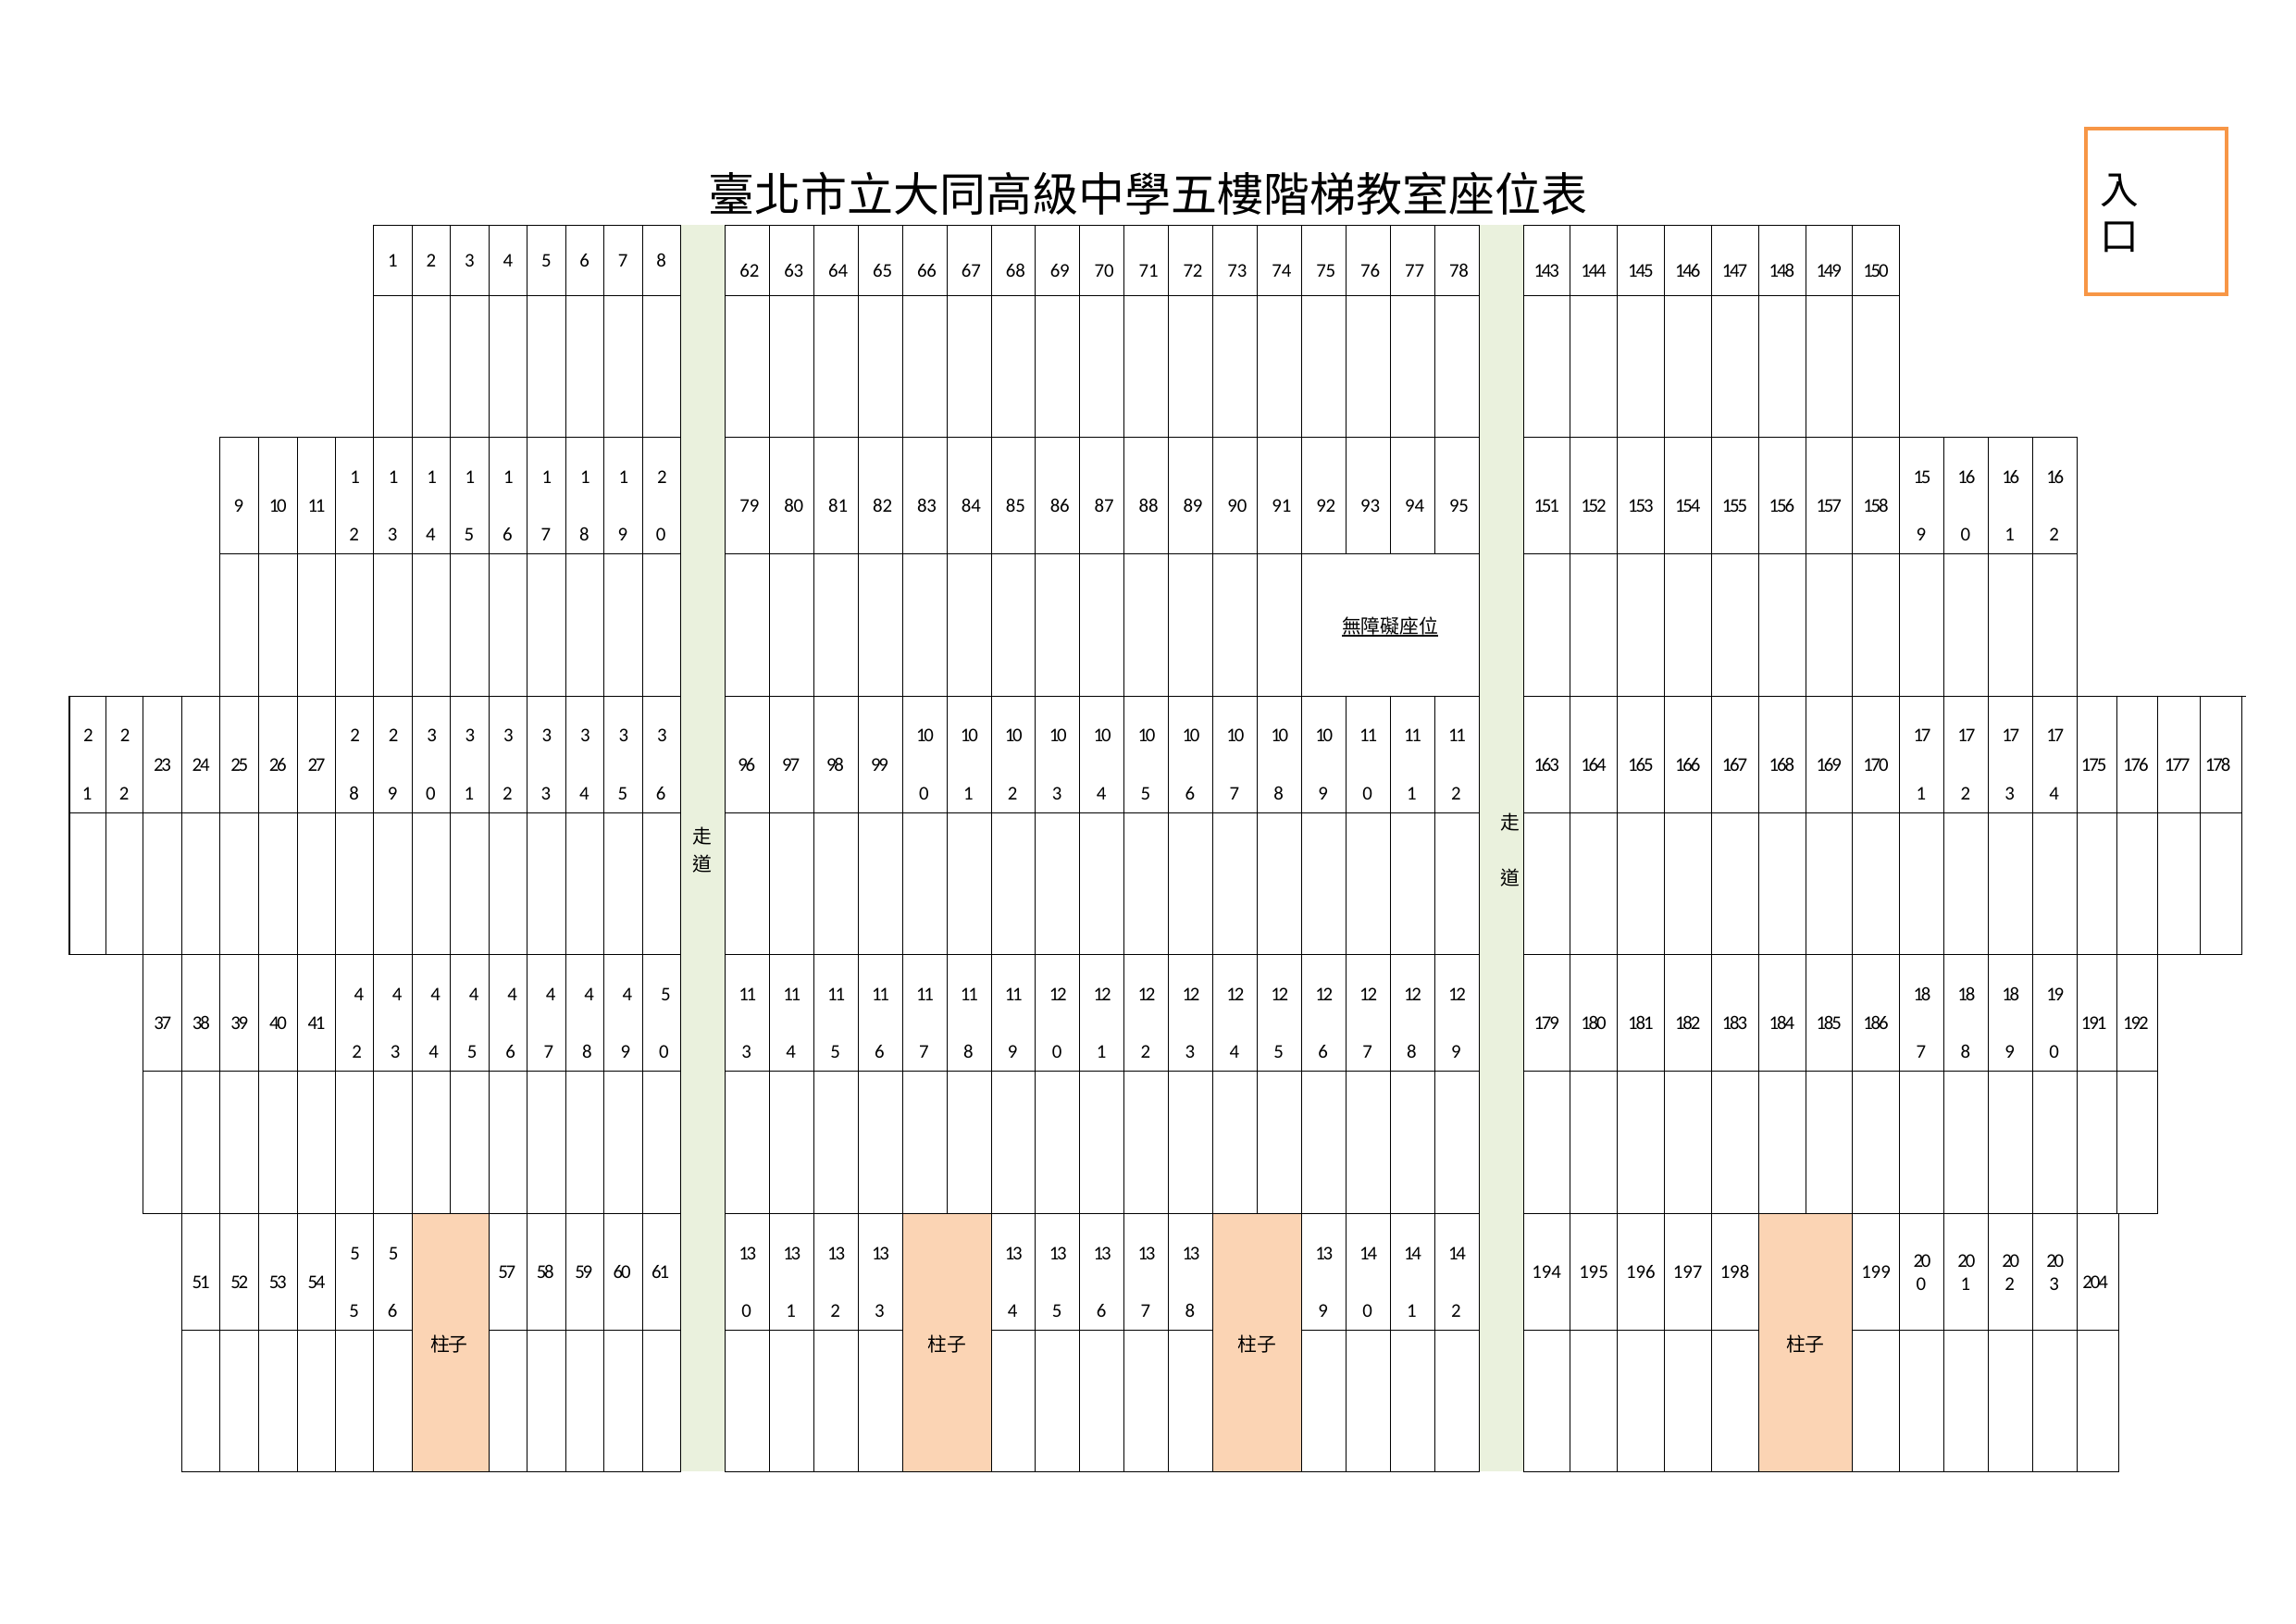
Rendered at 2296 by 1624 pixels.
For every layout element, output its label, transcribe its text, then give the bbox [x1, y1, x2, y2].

table_cell [413, 813, 450, 954]
table_cell [1435, 1072, 1479, 1213]
table_cell [814, 296, 858, 437]
table_cell 27 [298, 697, 335, 812]
table_cell 28 [336, 697, 373, 812]
table_cell 18 [566, 438, 603, 553]
table_cell 122 [1124, 955, 1168, 1071]
table_cell [220, 813, 258, 954]
table_cell 79 [726, 438, 769, 553]
table_cell 80 [770, 438, 813, 553]
table_cell [220, 1072, 258, 1213]
table_cell [1435, 1331, 1479, 1471]
table_cell [1665, 1331, 1711, 1471]
table_cell [527, 1072, 565, 1213]
table_cell 136 [1080, 1214, 1123, 1330]
table_cell [992, 1072, 1035, 1213]
table_cell 34 [566, 697, 603, 812]
table_cell 192 [2117, 955, 2157, 1071]
table_cell [1944, 554, 1988, 696]
table_cell 104 [1080, 697, 1123, 812]
table_cell [1989, 554, 2032, 696]
table_cell [259, 554, 297, 696]
table_cell [374, 1072, 412, 1213]
table_cell 35 [604, 697, 642, 812]
table_cell [1712, 296, 1758, 437]
table_header 75 [1302, 226, 1346, 294]
table_cell 柱子 [903, 1214, 991, 1471]
table_cell [259, 1331, 297, 1471]
table_header 3 [451, 226, 489, 294]
table_header [106, 225, 143, 294]
table_cell 194 [1524, 1214, 1570, 1330]
table_header 6 [566, 226, 603, 294]
table_cell [490, 1072, 527, 1213]
table_cell [2236, 1213, 2242, 1330]
table_cell 118 [948, 955, 991, 1071]
table_cell 161 [1989, 438, 2032, 553]
table_cell [1391, 1072, 1434, 1213]
table_cell 100 [903, 697, 947, 812]
table_cell [1347, 813, 1390, 954]
table_cell [566, 296, 603, 437]
table_cell 191 [2078, 955, 2116, 1071]
table_cell [566, 1072, 603, 1213]
table_cell 45 [451, 955, 489, 1071]
table_cell [1435, 813, 1479, 954]
table_cell [2078, 437, 2116, 553]
table_cell 159 [1900, 438, 1943, 553]
table_cell [1169, 813, 1212, 954]
table_cell [992, 1331, 1035, 1471]
table_cell 171 [1900, 697, 1943, 812]
table_cell [2242, 437, 2246, 553]
table_cell 135 [1036, 1214, 1079, 1330]
table_cell 138 [1169, 1214, 1212, 1330]
table_cell 38 [182, 955, 219, 1071]
table_cell [182, 813, 219, 954]
table_cell [1944, 1072, 1988, 1213]
table_cell [1302, 813, 1346, 954]
table_cell [726, 813, 769, 954]
table_cell [451, 554, 489, 696]
table_header [1989, 225, 2032, 294]
table_cell [2116, 296, 2157, 437]
table_cell [297, 295, 335, 437]
table_cell [374, 554, 412, 696]
table_cell [1944, 1331, 1988, 1471]
table_cell [770, 813, 813, 954]
table_cell [1944, 295, 1988, 437]
table_cell [1806, 813, 1852, 954]
table_header 65 [859, 226, 902, 294]
table_cell 101 [948, 697, 991, 812]
table_cell 188 [1944, 955, 1988, 1071]
table_header 2 [413, 226, 450, 294]
table_cell [814, 1331, 858, 1471]
table_cell [2242, 1071, 2246, 1213]
table_cell 154 [1665, 438, 1711, 553]
table_cell 182 [1665, 955, 1711, 1071]
table_cell 119 [992, 955, 1035, 1071]
table_header 145 [1618, 226, 1664, 294]
table_cell 95 [1435, 438, 1479, 553]
table_cell [1618, 1331, 1664, 1471]
table_cell [1213, 296, 1257, 437]
table_cell [1036, 1331, 1079, 1471]
table_cell [726, 554, 769, 696]
table_cell [1258, 1072, 1301, 1213]
table_header 66 [903, 226, 947, 294]
table_cell 166 [1665, 697, 1711, 812]
table_header 走 道 [1480, 225, 1523, 1471]
table_cell [1258, 554, 1301, 696]
table_cell 163 [1524, 697, 1570, 812]
table_cell 137 [1124, 1214, 1168, 1330]
table_cell 142 [1435, 1214, 1479, 1330]
table_cell [2078, 1331, 2118, 1471]
table_cell [527, 1331, 565, 1471]
table_cell 96 [726, 697, 769, 812]
table_cell 108 [1258, 697, 1301, 812]
table_cell 48 [566, 955, 603, 1071]
table_cell [1124, 296, 1168, 437]
table_cell [220, 1331, 258, 1471]
table_cell [1169, 1331, 1212, 1471]
table_cell [2033, 554, 2077, 696]
table_cell [566, 1331, 603, 1471]
table_header 67 [948, 226, 991, 294]
table_cell [490, 296, 527, 437]
table_cell [527, 296, 565, 437]
table_cell [1618, 813, 1664, 954]
table_cell 12 [336, 438, 373, 553]
table_cell [903, 813, 947, 954]
table_cell [1302, 296, 1346, 437]
table_cell [69, 553, 106, 696]
table_header 64 [814, 226, 858, 294]
table_cell [1435, 296, 1479, 437]
table_cell [106, 295, 143, 437]
table_cell [643, 813, 680, 954]
table_cell [770, 1331, 813, 1471]
table_cell [992, 813, 1035, 954]
table_cell [770, 296, 813, 437]
table_cell [69, 955, 106, 1071]
table_cell 131 [770, 1214, 813, 1330]
table_header [297, 225, 335, 294]
table_cell 201 [1944, 1214, 1988, 1330]
table_cell [1665, 554, 1711, 696]
table_cell 29 [374, 697, 412, 812]
table_cell 94 [1391, 438, 1434, 553]
table_cell [1080, 554, 1123, 696]
table_cell [859, 1072, 902, 1213]
table_cell [490, 1331, 527, 1471]
table_cell 56 [374, 1214, 412, 1330]
table_cell [1524, 1072, 1570, 1213]
table_cell [69, 437, 106, 553]
table_cell [259, 1072, 297, 1213]
table_cell [726, 1331, 769, 1471]
table_cell [604, 1331, 642, 1471]
table_cell 82 [859, 438, 902, 553]
table_cell 17 [527, 438, 565, 553]
table_cell [2242, 1213, 2246, 1330]
table_header [2242, 225, 2246, 294]
table_cell 107 [1213, 697, 1257, 812]
table_cell 129 [1435, 955, 1479, 1071]
table_cell [1524, 554, 1570, 696]
table_cell [182, 1072, 219, 1213]
table_cell 13 [374, 438, 412, 553]
table_header 77 [1391, 226, 1434, 294]
table_cell 112 [1435, 697, 1479, 812]
table_cell [1570, 554, 1617, 696]
table_header [2077, 225, 2084, 294]
table_cell 187 [1900, 955, 1943, 1071]
table_header 147 [1712, 226, 1758, 294]
table_cell [1347, 1331, 1390, 1471]
table_cell 49 [604, 955, 642, 1071]
table_cell [859, 1331, 902, 1471]
table_cell [181, 553, 219, 696]
table_cell 86 [1036, 438, 1079, 553]
table_cell 115 [814, 955, 858, 1071]
table_cell [2033, 813, 2077, 954]
table_cell [859, 554, 902, 696]
table_cell 196 [1618, 1214, 1664, 1330]
table_cell 58 [527, 1214, 565, 1330]
table_cell 42 [336, 955, 373, 1071]
table_cell 25 [220, 697, 258, 812]
table_cell [1347, 1072, 1390, 1213]
table_cell 81 [814, 438, 858, 553]
table_cell [2242, 697, 2246, 812]
table_cell [336, 295, 373, 437]
table_cell [604, 1072, 642, 1213]
table_cell [2158, 1071, 2200, 1213]
table_cell 204 [2078, 1214, 2118, 1330]
table_cell [1712, 1331, 1758, 1471]
table_cell 152 [1570, 438, 1617, 553]
table_cell 123 [1169, 955, 1212, 1071]
table_cell [1618, 554, 1664, 696]
table_header 74 [1258, 226, 1301, 294]
table_cell 183 [1712, 955, 1758, 1071]
table_header 76 [1347, 226, 1390, 294]
table_cell [2117, 813, 2157, 954]
table_cell [859, 813, 902, 954]
table_cell 46 [490, 955, 527, 1071]
table_cell 181 [1618, 955, 1664, 1071]
table_cell [298, 1072, 335, 1213]
table_cell 21 [70, 697, 105, 812]
table_cell 113 [726, 955, 769, 1071]
table_cell [1124, 554, 1168, 696]
table_cell 33 [527, 697, 565, 812]
table_cell [1036, 1072, 1079, 1213]
table_cell 90 [1213, 438, 1257, 553]
table_cell 53 [259, 1214, 297, 1330]
table_cell [143, 813, 181, 954]
table_cell 116 [859, 955, 902, 1071]
table_cell [1570, 1331, 1617, 1471]
table_cell [2194, 1330, 2236, 1471]
table_cell 177 [2158, 697, 2200, 812]
table_cell [374, 296, 412, 437]
table_cell [490, 554, 527, 696]
table_header [143, 225, 181, 294]
table_cell 134 [992, 1214, 1035, 1330]
table_cell [1124, 813, 1168, 954]
table_cell [1347, 296, 1390, 437]
table_cell 31 [451, 697, 489, 812]
table_header [1900, 225, 1944, 294]
table_cell 89 [1169, 438, 1212, 553]
table_cell [1169, 554, 1212, 696]
table_cell 199 [1853, 1214, 1899, 1330]
table_cell 40 [259, 955, 297, 1071]
table_cell 83 [903, 438, 947, 553]
table_cell 156 [1759, 438, 1806, 553]
table_cell [1213, 813, 1257, 954]
table_header [69, 225, 106, 294]
table_cell 22 [106, 697, 143, 812]
table_header 143 [1524, 226, 1570, 294]
table_cell [1853, 296, 1899, 437]
table_cell 139 [1302, 1214, 1346, 1330]
table_cell [298, 813, 335, 954]
table_cell 50 [643, 955, 680, 1071]
table_cell [2078, 553, 2118, 696]
table_cell [259, 813, 297, 954]
table_cell 114 [770, 955, 813, 1071]
table_cell 200 [1900, 1214, 1943, 1330]
table_cell 155 [1712, 438, 1758, 553]
table_cell [726, 1072, 769, 1213]
table_cell 57 [490, 1214, 527, 1330]
table_cell 197 [1665, 1214, 1711, 1330]
table_cell 169 [1806, 697, 1852, 812]
table_cell 37 [143, 955, 181, 1071]
table_cell [1853, 1331, 1899, 1471]
table_cell [374, 813, 412, 954]
table_header [181, 225, 220, 294]
table_cell 190 [2033, 955, 2077, 1071]
table_cell 102 [992, 697, 1035, 812]
table_cell [2242, 954, 2246, 1071]
table_cell [1759, 813, 1806, 954]
table_cell 184 [1759, 955, 1806, 1071]
table_cell [2201, 813, 2241, 954]
table_cell [2078, 1072, 2116, 1213]
table_cell [527, 813, 565, 954]
table_cell 125 [1258, 955, 1301, 1071]
table_header 78 [1435, 226, 1479, 294]
table_cell 36 [643, 697, 680, 812]
table_cell [258, 295, 297, 437]
table_cell [2078, 813, 2116, 954]
table_cell 47 [527, 955, 565, 1071]
table_cell [1989, 295, 2032, 437]
table_cell [1759, 296, 1806, 437]
table_header 144 [1570, 226, 1617, 294]
table_cell [903, 296, 947, 437]
table_cell [1080, 296, 1123, 437]
table_cell [1989, 1331, 2032, 1471]
table_cell [1124, 1331, 1168, 1471]
table_cell [2158, 813, 2200, 954]
table_cell 88 [1124, 438, 1168, 553]
table_cell [2157, 437, 2200, 553]
table_cell [451, 1072, 489, 1213]
table_cell [948, 1072, 991, 1213]
table_cell [336, 1072, 373, 1213]
table_cell [2158, 955, 2200, 1071]
table_cell [69, 1330, 106, 1471]
table_cell [2201, 955, 2242, 1071]
table_header 71 [1124, 226, 1168, 294]
table_cell 151 [1524, 438, 1570, 553]
table_cell 172 [1944, 697, 1988, 812]
table_cell [1524, 1331, 1570, 1471]
table_cell [451, 296, 489, 437]
table_header 68 [992, 226, 1035, 294]
table_cell [2033, 1072, 2077, 1213]
table_cell [1759, 554, 1806, 696]
table_cell 173 [1989, 697, 2032, 812]
table_header 73 [1213, 226, 1257, 294]
table_cell 121 [1080, 955, 1123, 1071]
table_cell 43 [374, 955, 412, 1071]
table_header 146 [1665, 226, 1711, 294]
table_cell [770, 1072, 813, 1213]
table_cell 39 [220, 955, 258, 1071]
table_header 62 [726, 226, 769, 294]
table_cell 24 [182, 697, 219, 812]
table_cell [1213, 554, 1257, 696]
table_cell [1169, 296, 1212, 437]
table_cell 174 [2033, 697, 2077, 812]
table_cell 97 [770, 697, 813, 812]
table_cell 32 [490, 697, 527, 812]
table_cell [1712, 1072, 1758, 1213]
table_cell [1806, 554, 1852, 696]
table_cell [1853, 813, 1899, 954]
table_cell [643, 554, 680, 696]
table_cell [1618, 296, 1664, 437]
table_cell [1302, 1331, 1346, 1471]
table_cell [69, 295, 106, 437]
table_cell [1900, 554, 1943, 696]
table_cell 120 [1036, 955, 1079, 1071]
table_cell [182, 1331, 219, 1471]
table_cell 128 [1391, 955, 1434, 1071]
table_cell [2242, 812, 2246, 954]
table_cell 103 [1036, 697, 1079, 812]
table_cell 126 [1302, 955, 1346, 1071]
table_cell 11 [298, 438, 335, 553]
table_cell [181, 295, 220, 437]
table_cell 41 [298, 955, 335, 1071]
table_cell 99 [859, 697, 902, 812]
table_cell 189 [1989, 955, 2032, 1071]
table_cell 26 [259, 697, 297, 812]
table_cell [413, 554, 450, 696]
table_cell 164 [1570, 697, 1617, 812]
table_cell [1665, 296, 1711, 437]
table_cell 10 [259, 438, 297, 553]
table_cell [859, 296, 902, 437]
table_cell 85 [992, 438, 1035, 553]
table_cell 105 [1124, 697, 1168, 812]
table_cell 52 [220, 1214, 258, 1330]
table_cell [2153, 1330, 2194, 1471]
table_header 1 [374, 226, 412, 294]
table_header 70 [1080, 226, 1123, 294]
table_cell 185 [1806, 955, 1852, 1071]
table_header 8 [643, 226, 680, 294]
table_cell [1169, 1072, 1212, 1213]
table_cell 178 [2201, 697, 2241, 812]
table_cell 141 [1391, 1214, 1434, 1330]
table_cell [2157, 296, 2200, 437]
table_cell [770, 554, 813, 696]
table_cell 195 [1570, 1214, 1617, 1330]
table_cell 30 [413, 697, 450, 812]
table_cell [298, 1331, 335, 1471]
table_cell 168 [1759, 697, 1806, 812]
table_cell [490, 813, 527, 954]
table_cell 15 [451, 438, 489, 553]
table_cell [1524, 813, 1570, 954]
table_cell [2116, 437, 2157, 553]
table_cell [2201, 295, 2242, 437]
table_cell 124 [1213, 955, 1257, 1071]
table_header 7 [604, 226, 642, 294]
table_cell [1665, 813, 1711, 954]
table_cell 9 [220, 438, 258, 553]
table_cell [1806, 296, 1852, 437]
table_cell 167 [1712, 697, 1758, 812]
table_cell [1036, 813, 1079, 954]
table_cell [726, 296, 769, 437]
table_cell 54 [298, 1214, 335, 1330]
table_cell 127 [1347, 955, 1390, 1071]
table_cell [1302, 1072, 1346, 1213]
table_cell [2119, 1214, 2153, 1330]
table_cell [106, 955, 143, 1071]
table_cell [992, 554, 1035, 696]
table_cell [451, 813, 489, 954]
table_cell [69, 1213, 106, 1330]
table_header [2032, 225, 2077, 294]
table_cell [2236, 1330, 2242, 1471]
table_cell 140 [1347, 1214, 1390, 1330]
table_cell 165 [1618, 697, 1664, 812]
table_cell 柱子 [1213, 1214, 1301, 1471]
table_cell [336, 1331, 373, 1471]
table_cell 59 [566, 1214, 603, 1330]
table_cell [1080, 813, 1123, 954]
table_cell 柱子 [1759, 1214, 1852, 1471]
table_cell 160 [1944, 438, 1988, 553]
table_cell [814, 813, 858, 954]
table_cell [1900, 813, 1943, 954]
table_cell [1524, 296, 1570, 437]
table_cell [2119, 553, 2153, 696]
table_cell [143, 295, 181, 437]
table_cell 170 [1853, 697, 1899, 812]
table_cell [1080, 1072, 1123, 1213]
table_cell [1853, 1072, 1899, 1213]
table_cell [143, 553, 181, 696]
table_cell [413, 1072, 450, 1213]
table_cell 60 [604, 1214, 642, 1330]
table_cell 109 [1302, 697, 1346, 812]
table_cell [106, 813, 143, 954]
table_cell [1853, 554, 1899, 696]
table_cell [643, 1331, 680, 1471]
table_cell 55 [336, 1214, 373, 1330]
table_cell [604, 554, 642, 696]
table_cell [1570, 296, 1617, 437]
table_cell [566, 554, 603, 696]
table_cell [1900, 1072, 1943, 1213]
table_cell [1665, 1072, 1711, 1213]
table_cell [814, 554, 858, 696]
table_header 149 [1806, 226, 1852, 294]
table_cell 16 [490, 438, 527, 553]
table_cell 14 [413, 438, 450, 553]
table_cell [70, 813, 105, 954]
table_cell [2201, 437, 2242, 553]
table_cell [1989, 813, 2032, 954]
table_header [1944, 225, 1988, 294]
table_cell 23 [143, 697, 181, 812]
table_cell [106, 553, 143, 696]
table_cell [2033, 1331, 2077, 1471]
table_cell 180 [1570, 955, 1617, 1071]
table_cell [220, 554, 258, 696]
table_cell [143, 1072, 181, 1213]
table_cell [143, 1214, 181, 1330]
table_cell [69, 1071, 106, 1213]
table_cell 106 [1169, 697, 1212, 812]
table_cell 130 [726, 1214, 769, 1330]
table_cell [2077, 295, 2116, 437]
table_cell [106, 1213, 143, 1330]
table_cell [143, 1330, 181, 1471]
table_cell [948, 296, 991, 437]
table_header 72 [1169, 226, 1212, 294]
table_cell [2242, 295, 2246, 437]
table_cell [2117, 1072, 2157, 1213]
table_cell [1391, 813, 1434, 954]
table_cell [143, 437, 181, 553]
table_cell 111 [1391, 697, 1434, 812]
table_cell [1258, 296, 1301, 437]
table_header 走 道 [681, 225, 725, 1471]
table_cell 132 [814, 1214, 858, 1330]
table_header [336, 225, 373, 294]
table_cell 無障礙座位 [1302, 554, 1479, 696]
table_cell [948, 554, 991, 696]
table_header 5 [527, 226, 565, 294]
table_header [2228, 225, 2242, 294]
table_cell 51 [182, 1214, 219, 1330]
table_cell 203 [2033, 1214, 2077, 1330]
table_cell 133 [859, 1214, 902, 1330]
table_cell [2153, 553, 2194, 696]
table_cell [413, 296, 450, 437]
table_cell [1036, 296, 1079, 437]
table_cell 84 [948, 438, 991, 553]
table_cell [527, 554, 565, 696]
table_cell [903, 554, 947, 696]
table_cell [1618, 1072, 1664, 1213]
table_cell [992, 296, 1035, 437]
table_header [220, 225, 258, 294]
table_cell 175 [2078, 697, 2116, 812]
table_cell [903, 1072, 947, 1213]
table_cell [1124, 1072, 1168, 1213]
table_cell [336, 554, 373, 696]
table_cell [2242, 1330, 2246, 1471]
table_cell [1989, 1072, 2032, 1213]
table_cell [2201, 1071, 2242, 1213]
table_cell 110 [1347, 697, 1390, 812]
table_cell [2119, 1330, 2153, 1471]
table_cell [1712, 554, 1758, 696]
table_cell 61 [643, 1214, 680, 1330]
text 臺北市立大同高級中學五樓階梯教室座位表 [69, 158, 2084, 225]
table_cell [1900, 1331, 1943, 1471]
table_cell [1391, 296, 1434, 437]
table_cell [948, 813, 991, 954]
table_cell 186 [1853, 955, 1899, 1071]
table_cell 158 [1853, 438, 1899, 553]
table_cell [374, 1331, 412, 1471]
table_cell 198 [1712, 1214, 1758, 1330]
table_cell [336, 813, 373, 954]
table_cell [106, 437, 143, 553]
table_cell [566, 813, 603, 954]
table_cell 93 [1347, 438, 1390, 553]
table_cell 87 [1080, 438, 1123, 553]
table_cell 92 [1302, 438, 1346, 553]
table_cell 柱子 [413, 1214, 489, 1471]
table_header 69 [1036, 226, 1079, 294]
table_cell [1570, 813, 1617, 954]
table_cell [643, 296, 680, 437]
table_header 150 [1853, 226, 1899, 294]
table_header 63 [770, 226, 813, 294]
table_cell 153 [1618, 438, 1664, 553]
table_cell [2194, 1213, 2236, 1330]
table_cell 19 [604, 438, 642, 553]
table_header 148 [1759, 226, 1806, 294]
table_cell 91 [1258, 438, 1301, 553]
table_cell [1900, 295, 1944, 437]
table_cell 20 [643, 438, 680, 553]
table_cell [1806, 1072, 1852, 1213]
table_cell [604, 813, 642, 954]
table_cell 157 [1806, 438, 1852, 553]
table_cell [1391, 1331, 1434, 1471]
table_cell 202 [1989, 1214, 2032, 1330]
table_cell 176 [2117, 697, 2157, 812]
table_cell [298, 554, 335, 696]
table_cell [2194, 553, 2246, 696]
table_cell [2153, 1213, 2194, 1330]
table_cell [1712, 813, 1758, 954]
table_header [258, 225, 297, 294]
table_cell [1258, 813, 1301, 954]
table_cell [181, 437, 219, 553]
table_cell [106, 1330, 143, 1471]
table_cell 162 [2033, 438, 2077, 553]
table_cell [1036, 554, 1079, 696]
table_cell 98 [814, 697, 858, 812]
table_cell [643, 1072, 680, 1213]
table_cell [106, 1071, 143, 1213]
table_cell [1213, 1072, 1257, 1213]
table_cell [1944, 813, 1988, 954]
table_cell [220, 295, 258, 437]
table_cell [1759, 1072, 1806, 1213]
table_cell 117 [903, 955, 947, 1071]
table_header 4 [490, 226, 527, 294]
table_cell [1080, 1331, 1123, 1471]
table_cell 44 [413, 955, 450, 1071]
table_cell 179 [1524, 955, 1570, 1071]
table_cell [1570, 1072, 1617, 1213]
table_cell [814, 1072, 858, 1213]
table_cell [604, 296, 642, 437]
table_cell [2032, 295, 2077, 437]
